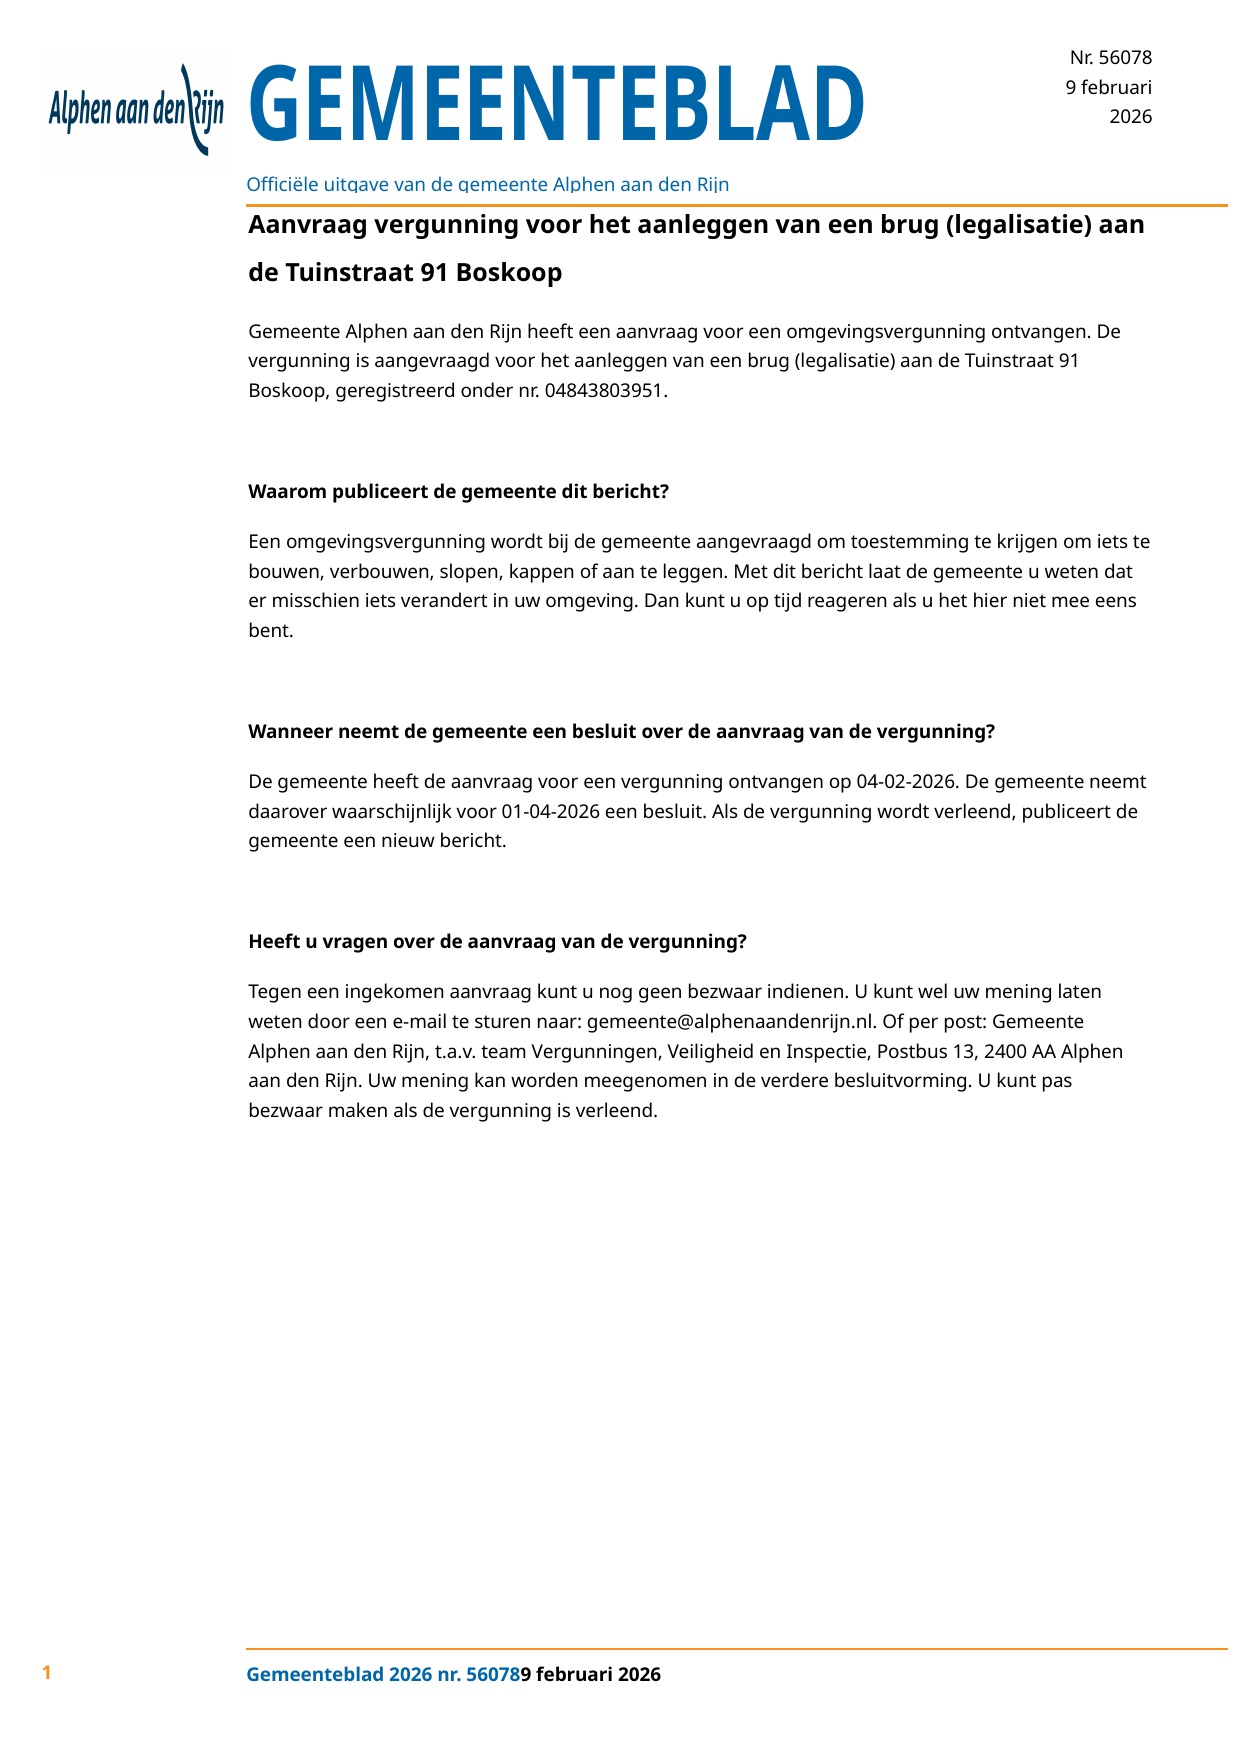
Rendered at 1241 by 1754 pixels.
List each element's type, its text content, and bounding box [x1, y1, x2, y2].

text Waarom publiceert de gemeente dit bericht? [248, 478, 1152, 504]
text Wanneer neemt de gemeente een besluit over de aanvraag van de vergunning? [248, 718, 1152, 744]
text Aanvraag vergunning voor het aanleggen van een brug (legalisatie) aan de Tuinstraat 91 Boskoop [248, 207, 1152, 288]
picture [41, 47, 231, 172]
text Gemeente Alphen aan den Rijn heeft een aanvraag voor een omgevingsvergunning ontvangen. De vergunning is aangevraagd voor het aanleggen van een brug (legalisatie) aan de Tuinstraat 91 Boskoop, geregistreerd onder nr. 04843803951. [248, 318, 1152, 403]
text Tegen een ingekomen aanvraag kunt u nog geen bezwaar indienen. U kunt wel uw mening laten weten door een e-mail te sturen naar: gemeente@alphenaandenrijn.nl. Of per post: Gemeente Alphen aan den Rijn, t.a.v. team Vergunningen, Veiligheid en Inspectie, Postbus 13, 2400 AA Alphen aan den Rijn. Uw mening kan worden meegenomen in de verdere besluitvorming. U kunt pas bezwaar maken als de vergunning is verleend. [248, 979, 1152, 1123]
text De gemeente heeft de aanvraag voor een vergunning ontvangen op 04-02-2026. De gemeente neemt daarover waarschijnlijk voor 01-04-2026 een besluit. Als de vergunning wordt verleend, publiceert de gemeente een nieuw bericht. [248, 768, 1152, 853]
text Een omgevingsvergunning wordt bij de gemeente aangevraagd om toestemming te krijgen om iets te bouwen, verbouwen, slopen, kappen of aan te leggen. Met dit bericht laat de gemeente u weten dat er misschien iets verandert in uw omgeving. Dan kunt u op tijd reageren als u het hier niet mee eens bent. [248, 528, 1152, 643]
text Heeft u vragen over de aanvraag van de vergunning? [248, 928, 1152, 954]
